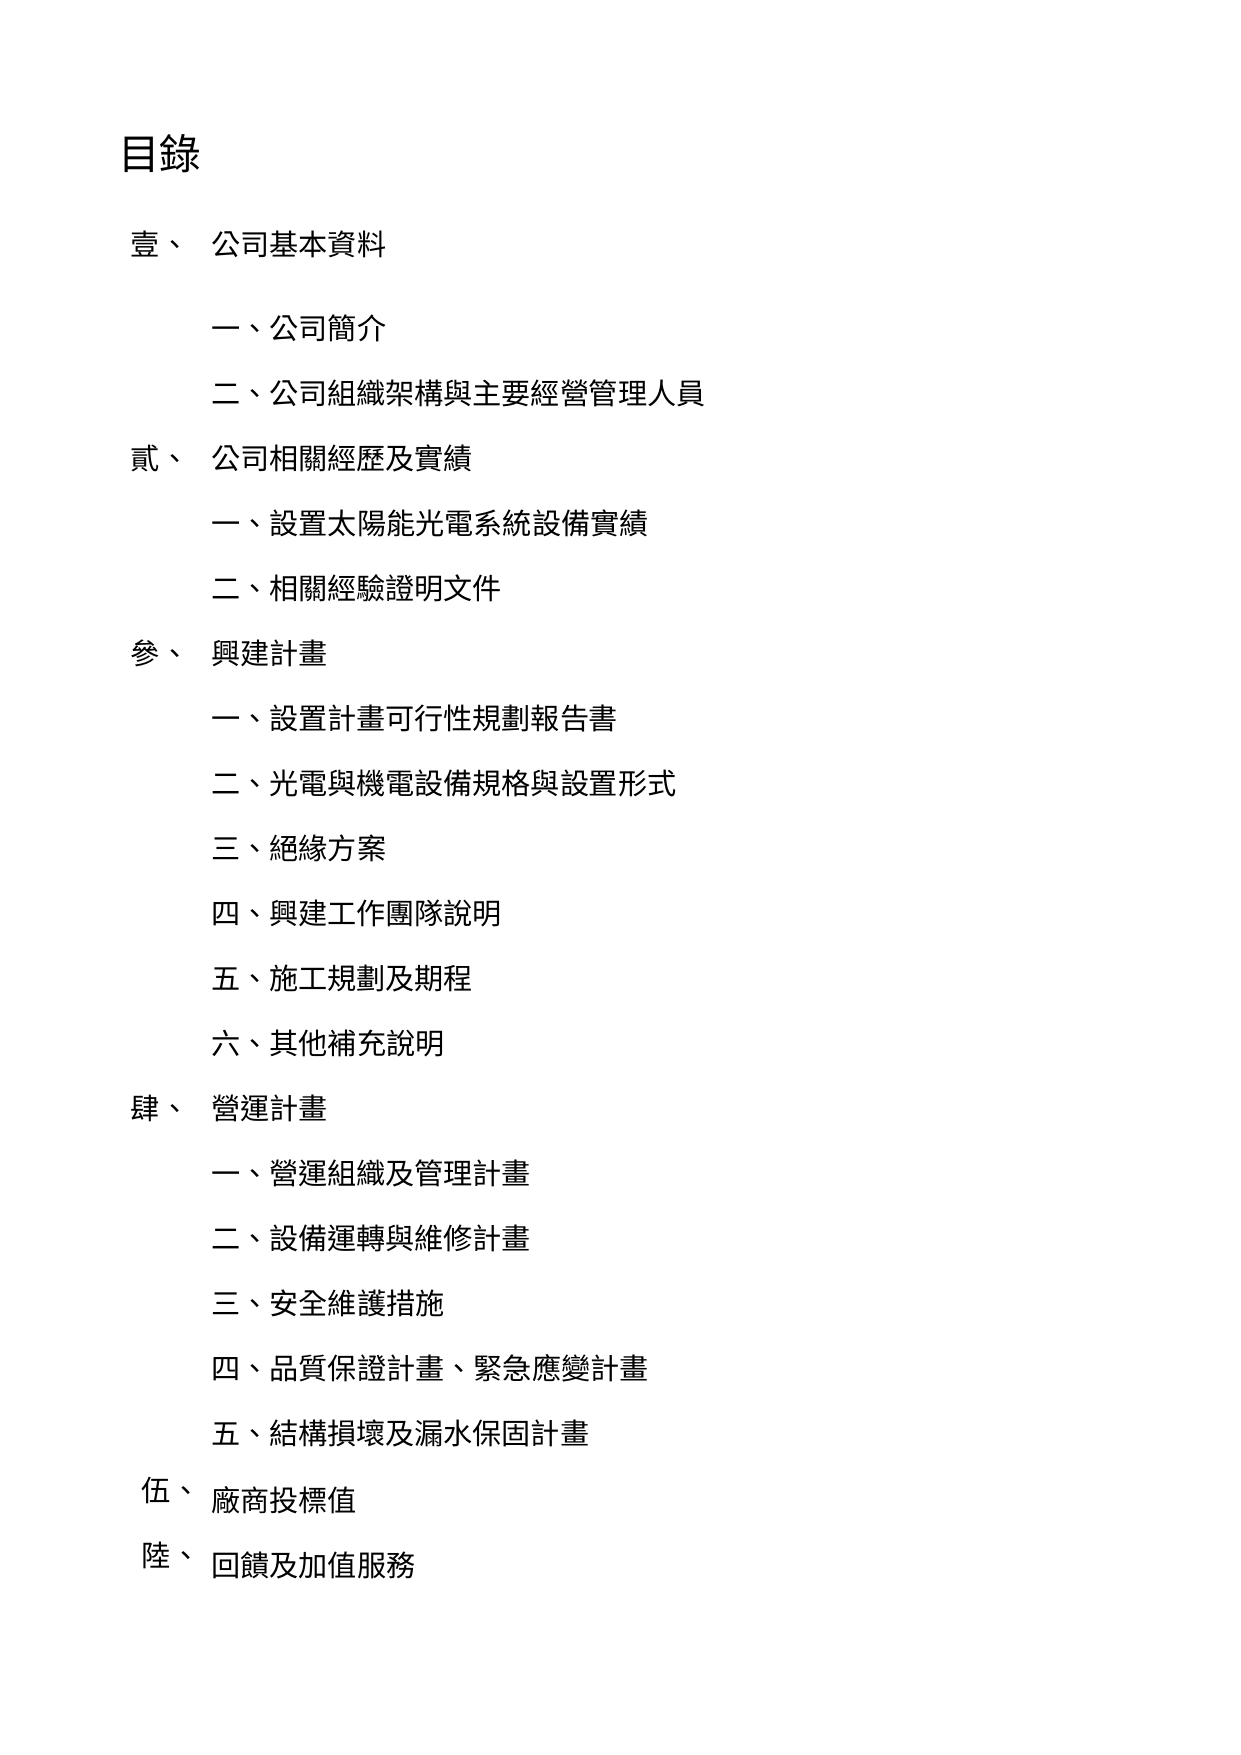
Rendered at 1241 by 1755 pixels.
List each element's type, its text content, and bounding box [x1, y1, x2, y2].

table_cell [109, 937, 200, 1002]
table_cell 一、公司簡介 [200, 287, 728, 352]
table_cell [109, 1002, 200, 1067]
table_cell [109, 1132, 200, 1197]
table_cell [109, 1327, 200, 1392]
table_cell [109, 1197, 200, 1262]
table_header 公司基本資料 [200, 222, 728, 287]
table_cell 一、設置計畫可行性規劃報告書 [200, 677, 728, 742]
table_cell 五、結構損壞及漏水保固計畫 [200, 1392, 728, 1457]
table_cell 二、公司組織架構與主要經營管理人員 [200, 352, 728, 417]
table_cell 一、設置太陽能光電系統設備實績 [200, 482, 728, 547]
table_cell [109, 1262, 200, 1327]
table_cell 二、設備運轉與維修計畫 [200, 1197, 728, 1262]
table_cell [109, 807, 200, 872]
table_cell 三、絕緣方案 [200, 807, 728, 872]
table_cell 參、 [109, 612, 200, 677]
table_cell [109, 677, 200, 742]
table_cell 公司相關經歷及實績 [200, 417, 728, 482]
table_cell 伍、 [109, 1457, 200, 1522]
table_cell 肆、 [109, 1067, 200, 1132]
table_cell [109, 287, 200, 352]
table_header 壹、 [109, 222, 200, 287]
table_cell [109, 482, 200, 547]
table_cell 回饋及加值服務 [200, 1522, 728, 1587]
table_cell 廠商投標值 [200, 1457, 728, 1522]
table_cell 三、安全維護措施 [200, 1262, 728, 1327]
table_cell 五、施工規劃及期程 [200, 937, 728, 1002]
table_cell 陸、 [109, 1522, 200, 1587]
table_cell [109, 352, 200, 417]
table_cell [109, 1392, 200, 1457]
table_cell [109, 872, 200, 937]
table_cell 一、營運組織及管理計畫 [200, 1132, 728, 1197]
table_cell [109, 742, 200, 807]
table_cell 二、相關經驗證明文件 [200, 547, 728, 612]
table_cell [109, 547, 200, 612]
table_cell 四、興建工作團隊說明 [200, 872, 728, 937]
table_cell 四、品質保證計畫、緊急應變計畫 [200, 1327, 728, 1392]
text 目錄 [118, 127, 1163, 180]
table_cell 貳、 [109, 417, 200, 482]
table_cell 營運計畫 [200, 1067, 728, 1132]
table_cell 六、其他補充說明 [200, 1002, 728, 1067]
table_cell 興建計畫 [200, 612, 728, 677]
table_cell 二、光電與機電設備規格與設置形式 [200, 742, 728, 807]
